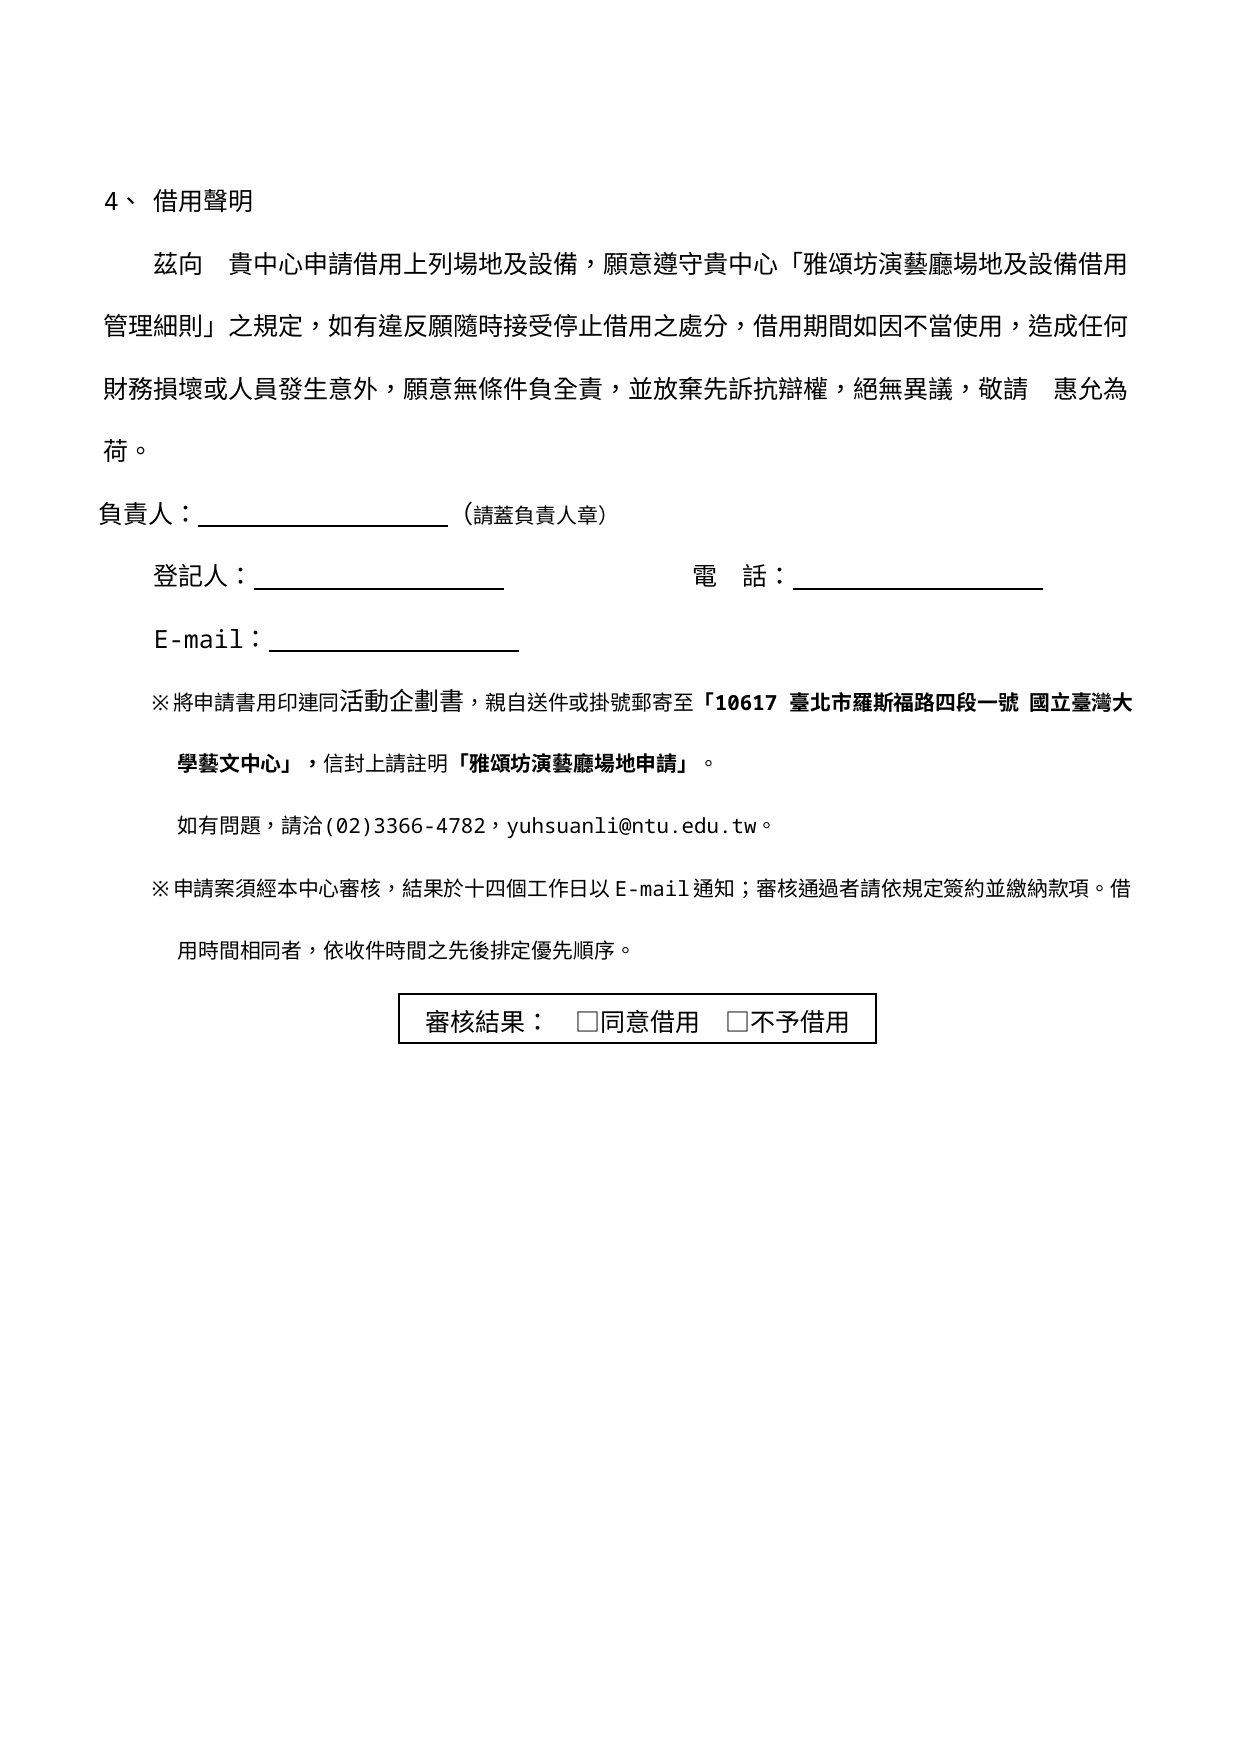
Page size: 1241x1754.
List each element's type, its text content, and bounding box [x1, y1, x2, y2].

text 審核結果： □同意借用 □不予借用 [415, 1003, 860, 1035]
text ※申請案須經本中心審核，結果於十四個工作日以E-mail通知；審核通過者請依規定簽約並繳納款項。借用時間相同者，依收件時間之先後排定優先順序。 [148, 846, 1137, 971]
text 電 話： [692, 533, 1137, 596]
text ※將申請書用印連同活動企劃書，親自送件或掛號郵寄至「10617 臺北市羅斯福路四段一號 國立臺灣大學藝文中心」，信封上請註明「雅頌坊演藝廳場地申請」。 如有問題，請洽(02)3366-4782，yuhsuanli@ntu.edu.tw。 [148, 658, 1137, 846]
text E-mail： [153, 596, 1137, 658]
text 負責人： （請蓋負責人章） [98, 471, 1137, 533]
text 登記人： [153, 533, 598, 596]
text 茲向 貴中心申請借用上列場地及設備，願意遵守貴中心「雅頌坊演藝廳場地及設備借用管理細則」之規定，如有違反願隨時接受停止借用之處分，借用期間如因不當使用，造成任何財務損壞或人員發生意外，願意無條件負全責，並放棄先訴抗辯權，絕無異議，敬請 惠允為荷。 [103, 221, 1137, 471]
list 借用聲明 [103, 158, 1137, 221]
